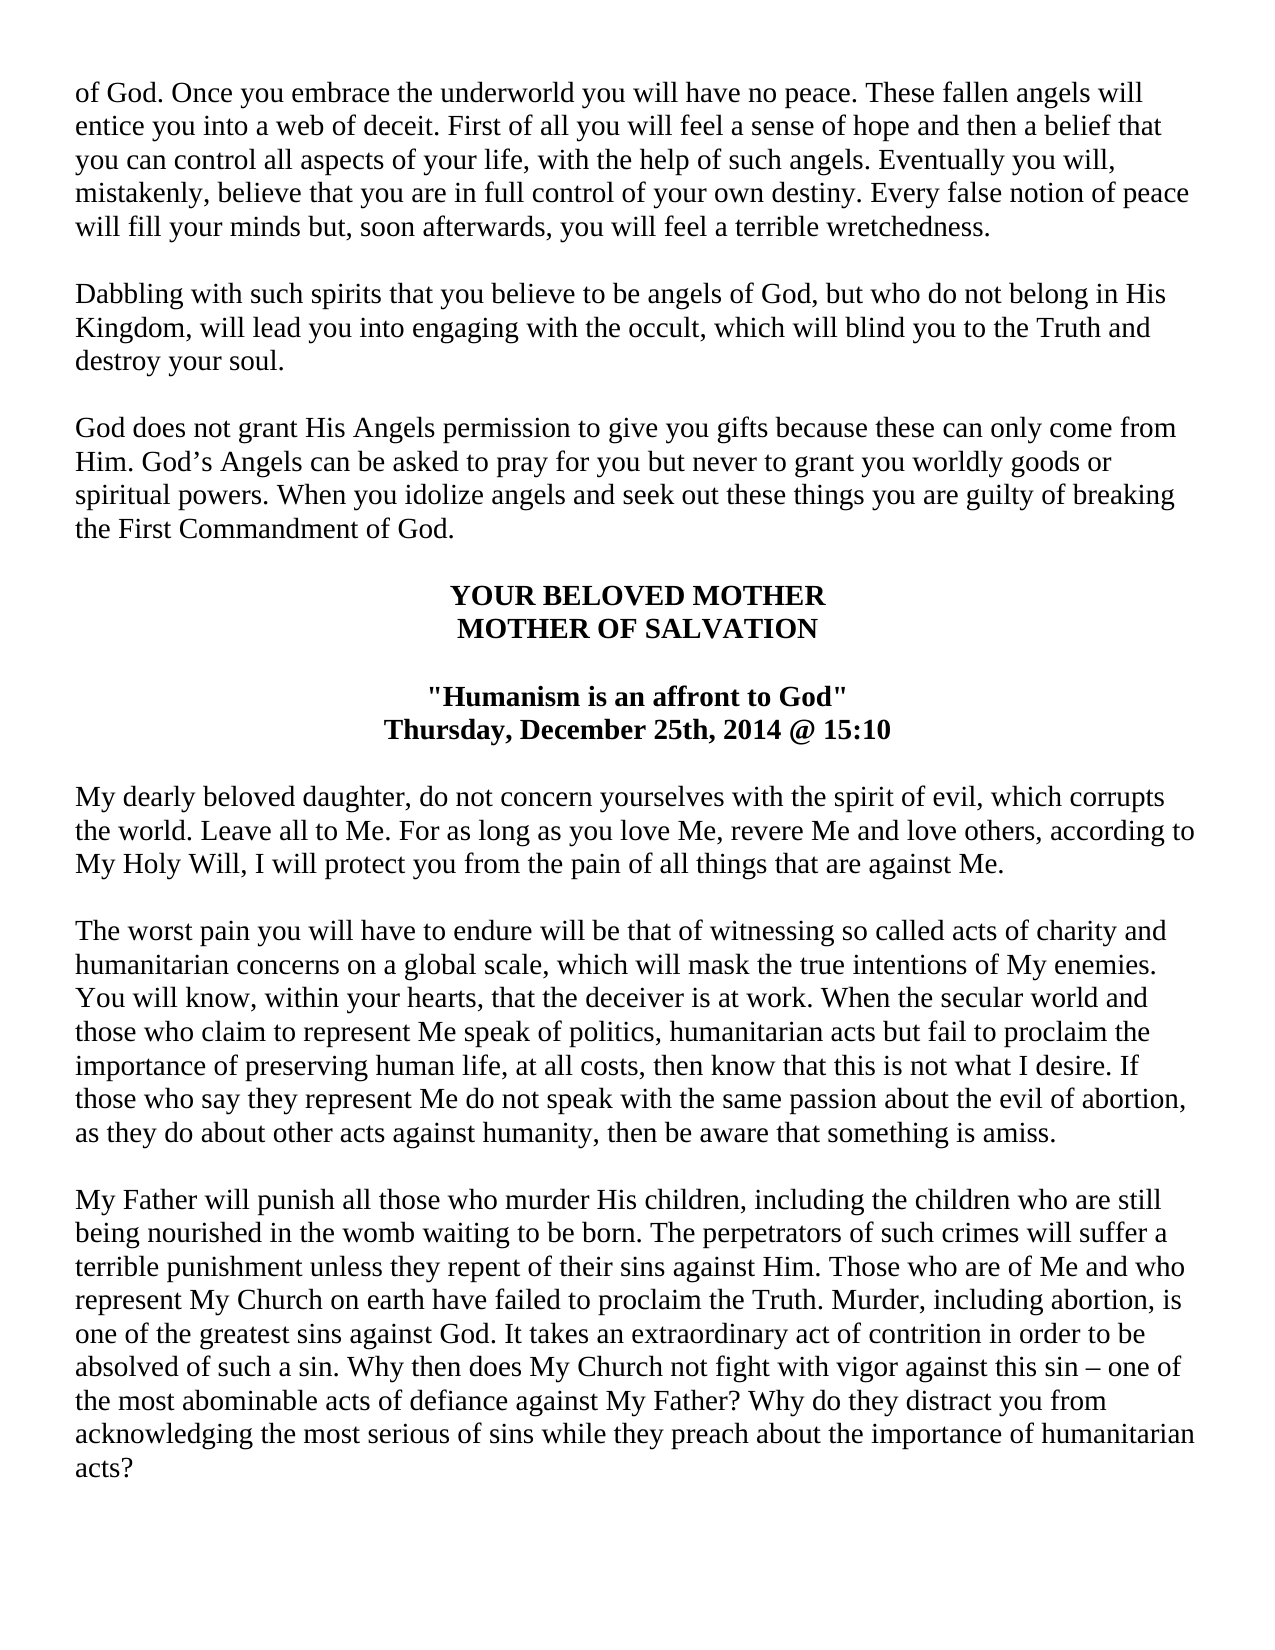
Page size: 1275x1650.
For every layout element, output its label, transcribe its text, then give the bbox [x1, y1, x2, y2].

text The worst pain you will have to endure will be that of witnessing so called acts of charity and humanitarian concerns on a global scale, which will mask the true intentions of My enemies. You will know, within your hearts, that the deceiver is at work. When the secular world and those who claim to represent Me speak of politics, humanitarian acts but fail to proclaim the importance of preserving human life, at all costs, then know that this is not what I desire. If those who say they represent Me do not speak with the same passion about the evil of abortion, as they do about other acts against humanity, then be aware that something is amiss. [75, 913, 1200, 1148]
text "Humanism is an affront to God" [75, 679, 1200, 712]
text Dabbling with such spirits that you believe to be angels of God, but who do not belong in His Kingdom, will lead you into engaging with the occult, which will blind you to the Truth and destroy your soul. [75, 276, 1200, 377]
text God does not grant His Angels permission to give you gifts because these can only come from Him. God’s Angels can be asked to pray for you but never to grant you worldly goods or spiritual powers. When you idolize angels and seek out these things you are guilty of breaking the First Commandment of God. [75, 410, 1200, 544]
text MOTHER OF SALVATION [75, 612, 1200, 645]
text of God. Once you embrace the underworld you will have no peace. These fallen angels will entice you into a web of deceit. First of all you will feel a sense of hope and then a belief that you can control all aspects of your life, with the help of such angels. Eventually you will, mistakenly, believe that you are in full control of your own destiny. Every false notion of peace will fill your minds but, soon afterwards, you will feel a terrible wretchedness. [75, 75, 1200, 243]
text My Father will punish all those who murder His children, including the children who are still being nourished in the womb waiting to be born. The perpetrators of such crimes will suffer a terrible punishment unless they repent of their sins against Him. Those who are of Me and who represent My Church on earth have failed to proclaim the Truth. Murder, including abortion, is one of the greatest sins against God. It takes an extraordinary act of contrition in order to be absolved of such a sin. Why then does My Church not fight with vigor against this sin – one of the most abominable acts of defiance against My Father? Why do they distract you from acknowledging the most serious of sins while they preach about the importance of humanitarian acts? [75, 1182, 1200, 1484]
text My dearly beloved daughter, do not concern yourselves with the spirit of evil, which corrupts the world. Leave all to Me. For as long as you love Me, revere Me and love others, according to My Holy Will, I will protect you from the pain of all things that are against Me. [75, 779, 1200, 880]
text YOUR BELOVED MOTHER [75, 578, 1200, 612]
text Thursday, December 25th, 2014 @ 15:10 [75, 712, 1200, 746]
